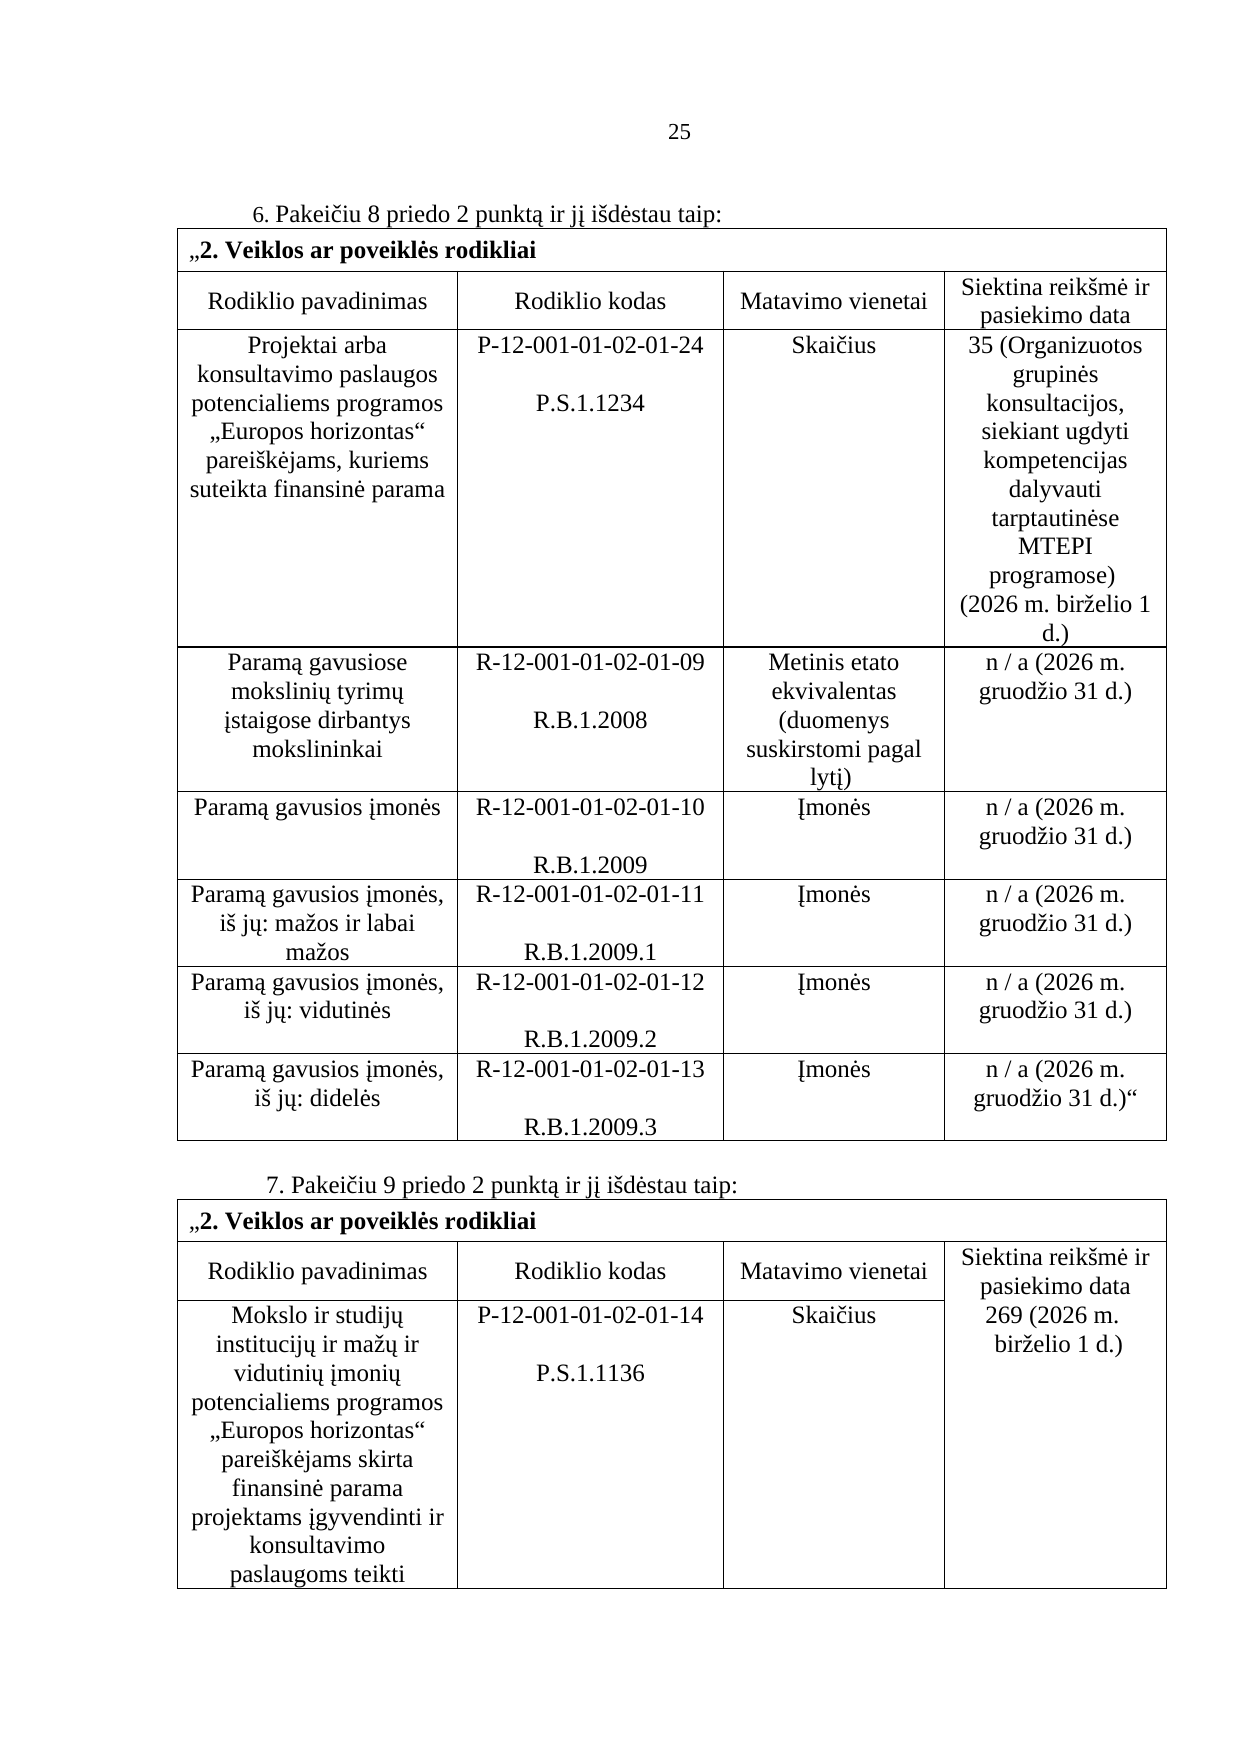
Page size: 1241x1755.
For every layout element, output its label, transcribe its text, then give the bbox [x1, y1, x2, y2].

table_cell R-12-001-01-02-01-09 R.B.1.2008 [458, 648, 723, 791]
table_cell n / a (2026 m. gruodžio 31 d.) [945, 792, 1166, 878]
table_cell R-12-001-01-02-01-10 R.B.1.2009 [458, 792, 723, 878]
table_cell Rodiklio kodas [458, 272, 723, 329]
table_cell Matavimo vienetai [724, 1242, 944, 1299]
table_cell R-12-001-01-02-01-13 R.B.1.2009.3 [458, 1054, 723, 1140]
text 7. Pakeičiu 9 priedo 2 punktą ir jį išdėstau taip: [177, 1170, 1181, 1199]
table_cell Paramą gavusiose mokslinių tyrimų įstaigose dirbantys mokslininkai [178, 648, 457, 791]
table_cell Paramą gavusios įmonės, iš jų: mažos ir labai mažos [178, 880, 457, 966]
table_cell Įmonės [724, 967, 944, 1053]
table_cell Paramą gavusios įmonės, iš jų: didelės [178, 1054, 457, 1140]
table_cell Įmonės [724, 792, 944, 878]
table_cell P-12-001-01-02-01-14 P.S.1.1136 [458, 1301, 723, 1588]
table_cell Metinis etato ekvivalentas (duomenys suskirstomi pagal lytį) [724, 648, 944, 791]
table_cell Skaičius [724, 1301, 944, 1588]
table_cell n / a (2026 m. gruodžio 31 d.) [945, 967, 1166, 1053]
table_cell Mokslo ir studijų institucijų ir mažų ir vidutinių įmonių potencialiems programos „Europos horizontas“ pareiškėjams skirta finansinė parama projektams įgyvendinti ir konsultavimo paslaugoms teikti [178, 1301, 457, 1588]
table_cell Rodiklio kodas [458, 1242, 723, 1299]
table_cell Paramą gavusios įmonės [178, 792, 457, 878]
table_cell Skaičius [724, 330, 944, 646]
table_cell 35 (Organizuotos grupinės konsultacijos, siekiant ugdyti kompetencijas dalyvauti tarptautinėse MTEPI programose) (2026 m. birželio 1 d.) [945, 330, 1166, 646]
table_cell R-12-001-01-02-01-11 R.B.1.2009.1 [458, 880, 723, 966]
table_cell n / a (2026 m. gruodžio 31 d.) [945, 880, 1166, 966]
table_cell Rodiklio pavadinimas [178, 272, 457, 329]
table_cell n / a (2026 m. gruodžio 31 d.) [945, 648, 1166, 791]
table_cell Įmonės [724, 1054, 944, 1140]
text 6. Pakeičiu 8 priedo 2 punktą ir jį išdėstau taip: [177, 199, 1181, 228]
table_cell Projektai arba konsultavimo paslaugos potencialiems programos „Europos horizontas“ pareiškėjams, kuriems suteikta finansinė parama [178, 330, 457, 646]
table_header „2. Veiklos ar poveiklės rodikliai [178, 1200, 1166, 1241]
table_cell P-12-001-01-02-01-24 P.S.1.1234 [458, 330, 723, 646]
table_cell Paramą gavusios įmonės, iš jų: vidutinės [178, 967, 457, 1053]
table_cell n / a (2026 m. gruodžio 31 d.)“ [945, 1054, 1166, 1140]
table_cell Matavimo vienetai [724, 272, 944, 329]
table_cell Siektina reikšmė ir pasiekimo data [945, 272, 1166, 329]
table_cell Rodiklio pavadinimas [178, 1242, 457, 1299]
table_cell 269 (2026 m. birželio 1 d.) [945, 1300, 1166, 1588]
table_cell Siektina reikšmė ir pasiekimo data [945, 1242, 1166, 1299]
table_cell Įmonės [724, 880, 944, 966]
table_header „2. Veiklos ar poveiklės rodikliai [178, 229, 1166, 271]
table_cell R-12-001-01-02-01-12 R.B.1.2009.2 [458, 967, 723, 1053]
